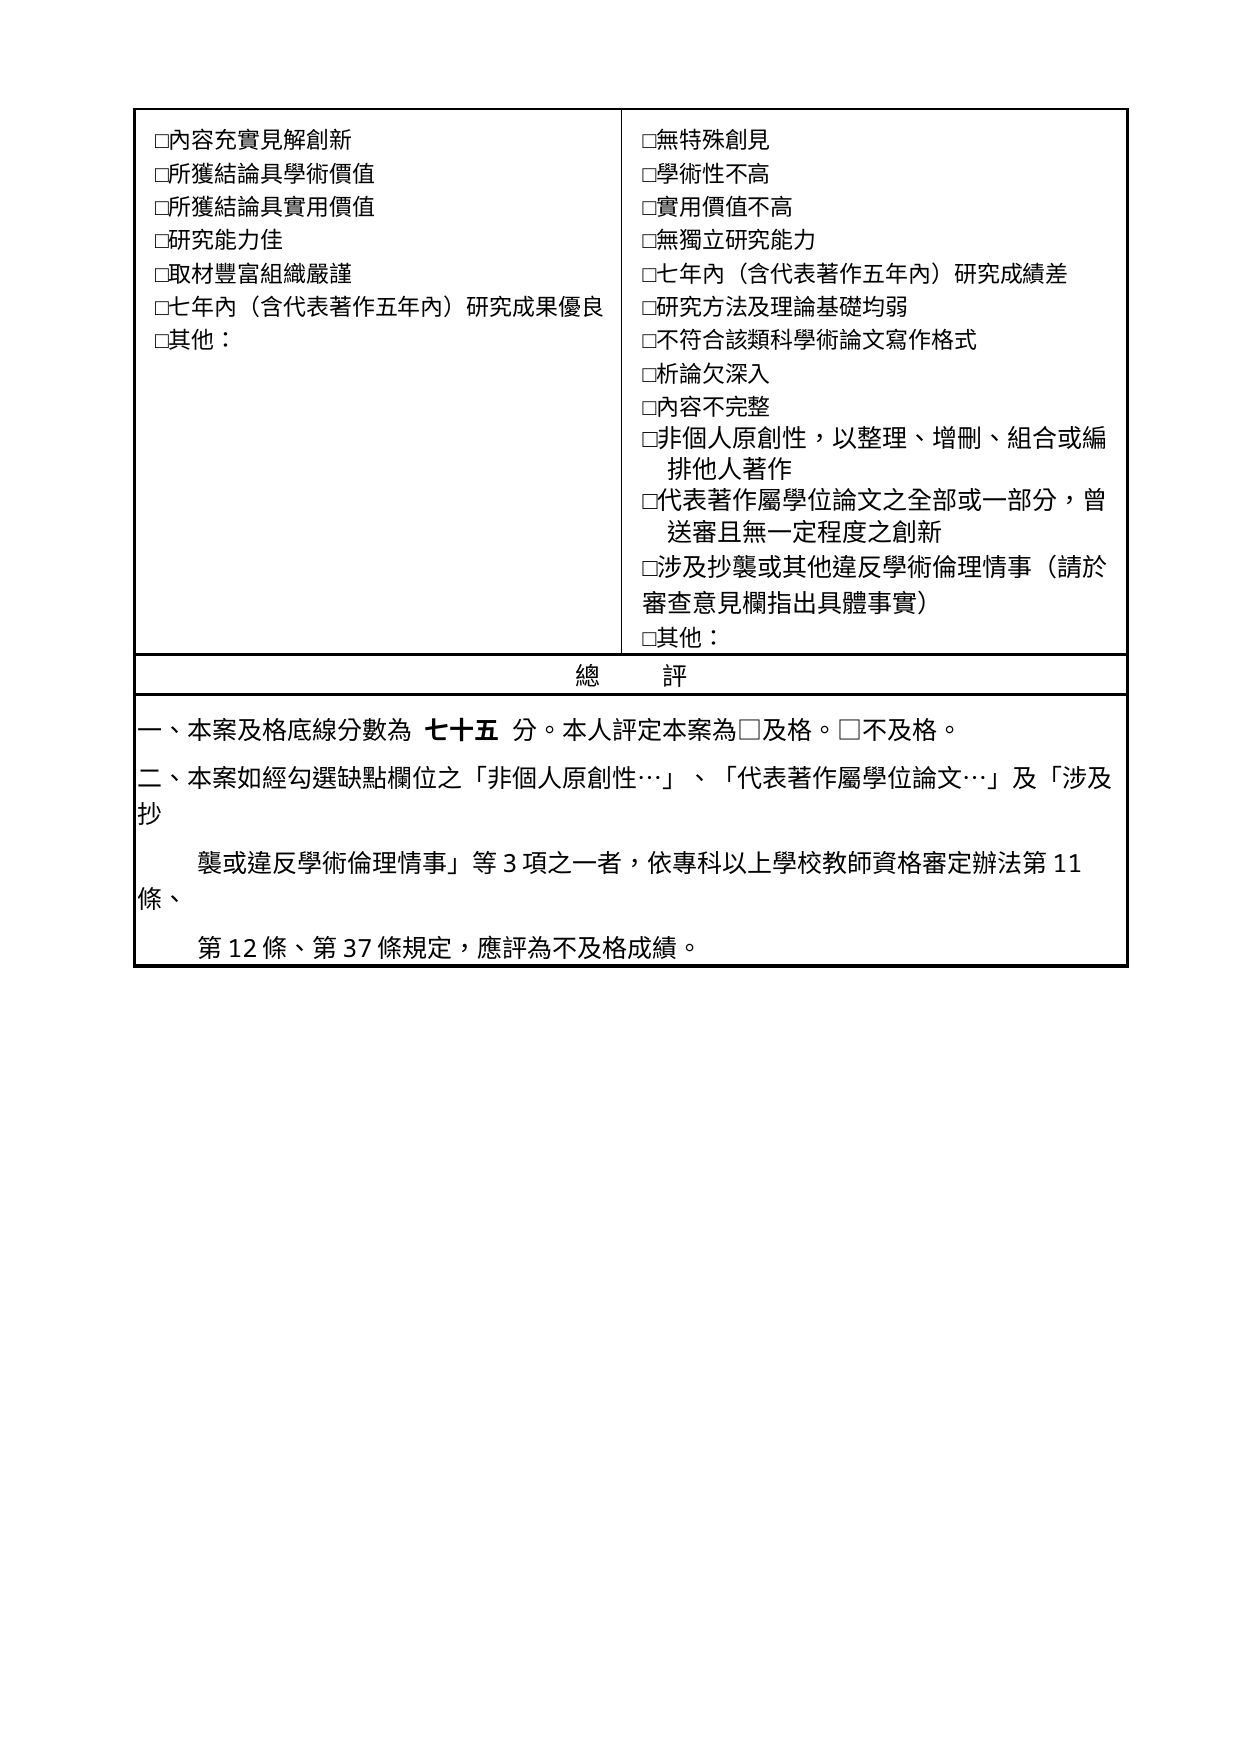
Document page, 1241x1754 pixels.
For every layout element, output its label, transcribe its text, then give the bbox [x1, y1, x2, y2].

table_cell □無特殊創見 □學術性不高 □實用價值不高 □無獨立研究能力 □七年內（含代表著作五年內）研究成績差 □研究方法及理論基礎均弱 □不符合該類科學術論文寫作格式 □析論欠深入 □內容不完整 □非個人原創性，以整理、增刪、組合或編排他人著作 □代表著作屬學位論文之全部或一部分，曾送審且無一定程度之創新 □涉及抄襲或其他違反學術倫理情事（請於 審查意見欄指出具體事實） □其他： [622, 110, 1126, 653]
table_cell □內容充實見解創新 □所獲結論具學術價值 □所獲結論具實用價值 □研究能力佳 □取材豐富組織嚴謹 □七年內（含代表著作五年內）研究成果優良 □其他： [136, 110, 621, 653]
table_cell 總 評 [136, 656, 1126, 692]
table_cell 一、本案及格底線分數為 七十五 分。本人評定本案為□及格。□不及格。 二、本案如經勾選缺點欄位之「非個人原創性…」、「代表著作屬學位論文…」及「涉及抄 襲或違反學術倫理情事」等3項之一者，依專科以上學校教師資格審定辦法第11條、 第12條、第37條規定，應評為不及格成績。 [136, 696, 1126, 964]
